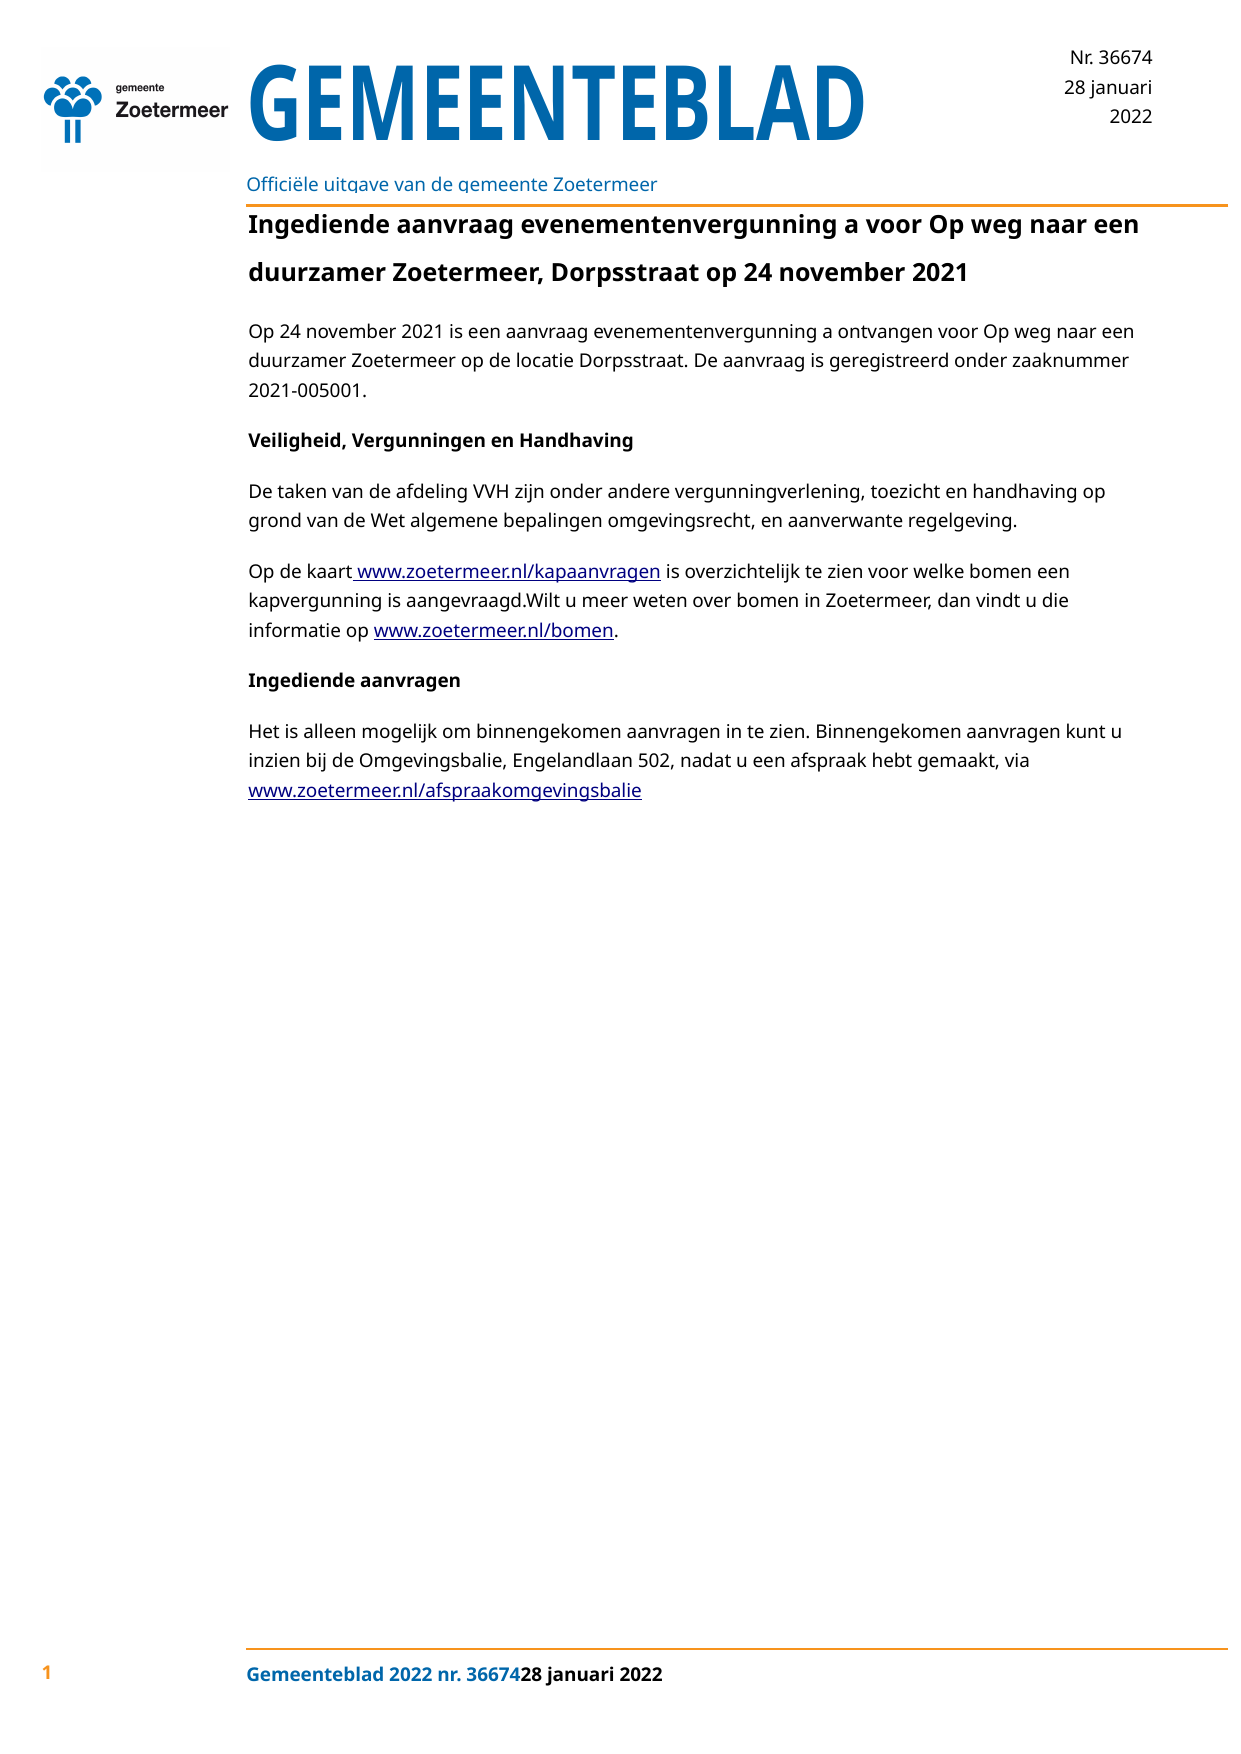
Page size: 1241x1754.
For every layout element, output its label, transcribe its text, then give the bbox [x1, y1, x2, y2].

text Op 24 november 2021 is een aanvraag evenementenvergunning a ontvangen voor Op weg naar een duurzamer Zoetermeer op de locatie Dorpsstraat. De aanvraag is geregistreerd onder zaaknummer 2021-005001. [248, 318, 1152, 403]
text Veiligheid, Vergunningen en Handhaving [248, 427, 1152, 453]
text Op de kaart www.zoetermeer.nl/kapaanvragen is overzichtelijk te zien voor welke bomen een kapvergunning is aangevraagd.Wilt u meer weten over bomen in Zoetermeer, dan vindt u die informatie op www.zoetermeer.nl/bomen. [248, 558, 1152, 643]
picture [41, 47, 231, 172]
text Ingediende aanvraag evenementenvergunning a voor Op weg naar een duurzamer Zoetermeer, Dorpsstraat op 24 november 2021 [248, 207, 1152, 288]
text Ingediende aanvragen [248, 667, 1152, 693]
text De taken van de afdeling VVH zijn onder andere vergunningverlening, toezicht en handhaving op grond van de Wet algemene bepalingen omgevingsrecht, en aanverwante regelgeving. [248, 478, 1152, 533]
text Het is alleen mogelijk om binnengekomen aanvragen in te zien. Binnengekomen aanvragen kunt u inzien bij de Omgevingsbalie, Engelandlaan 502, nadat u een afspraak hebt gemaakt, via www.zoetermeer.nl/afspraakomgevingsbalie [248, 718, 1152, 803]
